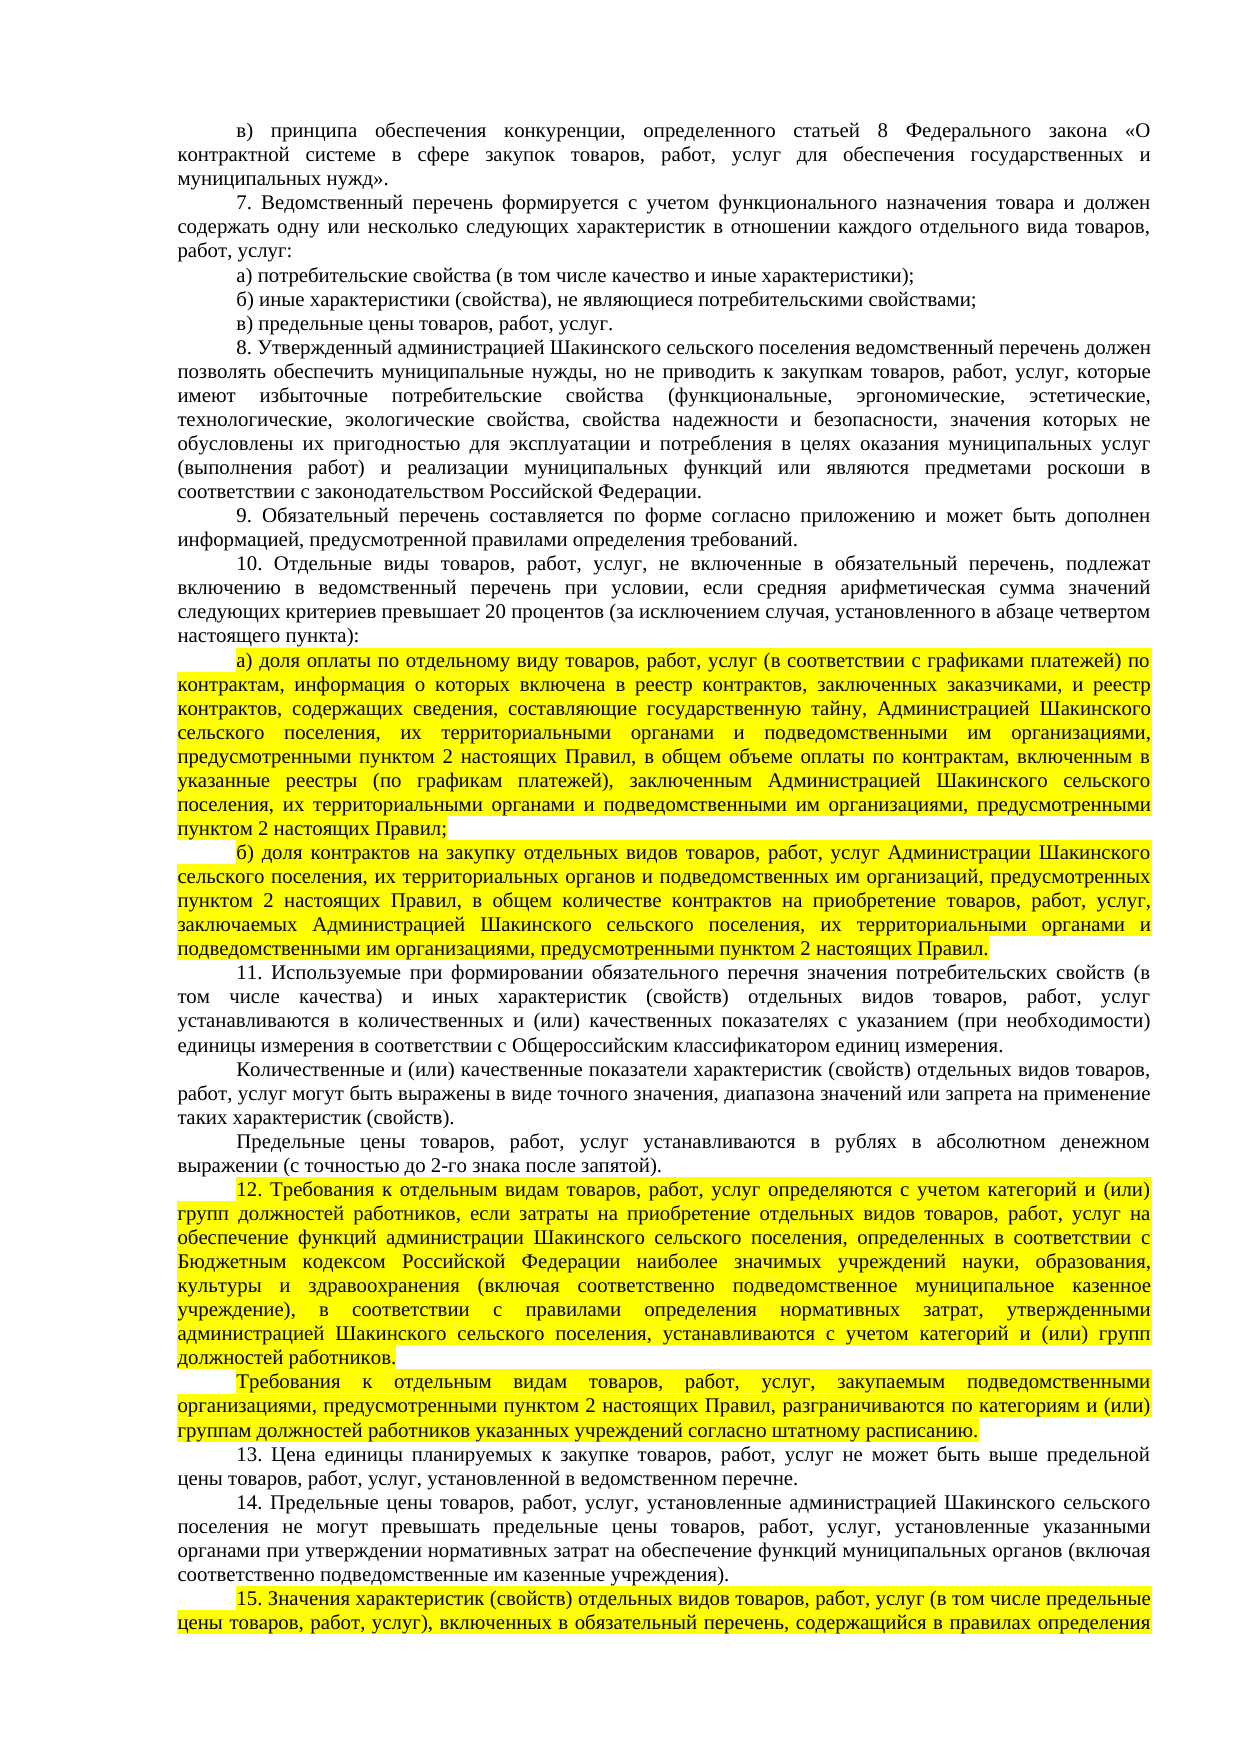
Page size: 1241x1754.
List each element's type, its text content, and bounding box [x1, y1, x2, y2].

text в) принципа обеспечения конкуренции, определенного статьей 8 Федерального закона «О контрактной системе в сфере закупок товаров, работ, услуг для обеспечения государственных и муниципальных нужд». [177, 118, 1152, 190]
text в) предельные цены товаров, работ, услуг. [177, 311, 1152, 335]
text б) доля контрактов на закупку отдельных видов товаров, работ, услуг Администрации Шакинского сельского поселения, их территориальных органов и подведомственных им организаций, предусмотренных пунктом 2 настоящих Правил, в общем количестве контрактов на приобретение товаров, работ, услуг, заключаемых Администрацией Шакинского сельского поселения, их территориальными органами и подведомственными им организациями, предусмотренными пунктом 2 настоящих Правил. [177, 840, 1152, 960]
text 8. Утвержденный администрацией Шакинского сельского поселения ведомственный перечень должен позволять обеспечить муниципальные нужды, но не приводить к закупкам товаров, работ, услуг, которые имеют избыточные потребительские свойства (функциональные, эргономические, эстетические, технологические, экологические свойства, свойства надежности и безопасности, значения которых не обусловлены их пригодностью для эксплуатации и потребления в целях оказания муниципальных услуг (выполнения работ) и реализации муниципальных функций или являются предметами роскоши в соответствии с законодательством Российской Федерации. [177, 335, 1152, 503]
text 10. Отдельные виды товаров, работ, услуг, не включенные в обязательный перечень, подлежат включению в ведомственный перечень при условии, если средняя арифметическая сумма значений следующих критериев превышает 20 процентов (за исключением случая, установленного в абзаце четвертом настоящего пункта): [177, 551, 1152, 647]
text 13. Цена единицы планируемых к закупке товаров, работ, услуг не может быть выше предельной цены товаров, работ, услуг, установленной в ведомственном перечне. [177, 1442, 1152, 1490]
text 15. Значения характеристик (свойств) отдельных видов товаров, работ, услуг (в том числе предельные цены товаров, работ, услуг), включенных в обязательный перечень, содержащийся в правилах определения [177, 1586, 1152, 1634]
text Количественные и (или) качественные показатели характеристик (свойств) отдельных видов товаров, работ, услуг могут быть выражены в виде точного значения, диапазона значений или запрета на применение таких характеристик (свойств). [177, 1057, 1152, 1129]
text а) доля оплаты по отдельному виду товаров, работ, услуг (в соответствии с графиками платежей) по контрактам, информация о которых включена в реестр контрактов, заключенных заказчиками, и реестр контрактов, содержащих сведения, составляющие государственную тайну, Администрацией Шакинского сельского поселения, их территориальными органами и подведомственными им организациями, предусмотренными пунктом 2 настоящих Правил, в общем объеме оплаты по контрактам, включенным в указанные реестры (по графикам платежей), заключенным Администрацией Шакинского сельского поселения, их территориальными органами и подведомственными им организациями, предусмотренными пунктом 2 настоящих Правил; [177, 647, 1152, 840]
text 12. Требования к отдельным видам товаров, работ, услуг определяются с учетом категорий и (или) групп должностей работников, если затраты на приобретение отдельных видов товаров, работ, услуг на обеспечение функций администрации Шакинского сельского поселения, определенных в соответствии с Бюджетным кодексом Российской Федерации наиболее значимых учреждений науки, образования, культуры и здравоохранения (включая соответственно подведомственное муниципальное казенное учреждение), в соответствии с правилами определения нормативных затрат, утвержденными администрацией Шакинского сельского поселения, устанавливаются с учетом категорий и (или) групп должностей работников. [177, 1177, 1152, 1369]
text 9. Обязательный перечень составляется по форме согласно приложению и может быть дополнен информацией, предусмотренной правилами определения требований. [177, 503, 1152, 551]
text Требования к отдельным видам товаров, работ, услуг, закупаемым подведомственными организациями, предусмотренными пунктом 2 настоящих Правил, разграничиваются по категориям и (или) группам должностей работников указанных учреждений согласно штатному расписанию. [177, 1369, 1152, 1442]
text 11. Используемые при формировании обязательного перечня значения потребительских свойств (в том числе качества) и иных характеристик (свойств) отдельных видов товаров, работ, услуг устанавливаются в количественных и (или) качественных показателях с указанием (при необходимости) единицы измерения в соответствии с Общероссийским классификатором единиц измерения. [177, 960, 1152, 1057]
text Предельные цены товаров, работ, услуг устанавливаются в рублях в абсолютном денежном выражении (с точностью до 2-го знака после запятой). [177, 1129, 1152, 1177]
text а) потребительские свойства (в том числе качество и иные характеристики); [177, 262, 1152, 287]
text 14. Предельные цены товаров, работ, услуг, установленные администрацией Шакинского сельского поселения не могут превышать предельные цены товаров, работ, услуг, установленные указанными органами при утверждении нормативных затрат на обеспечение функций муниципальных органов (включая соответственно подведомственные им казенные учреждения). [177, 1490, 1152, 1586]
text 7. Ведомственный перечень формируется с учетом функционального назначения товара и должен содержать одну или несколько следующих характеристик в отношении каждого отдельного вида товаров, работ, услуг: [177, 190, 1152, 262]
text б) иные характеристики (свойства), не являющиеся потребительскими свойствами; [177, 287, 1152, 311]
